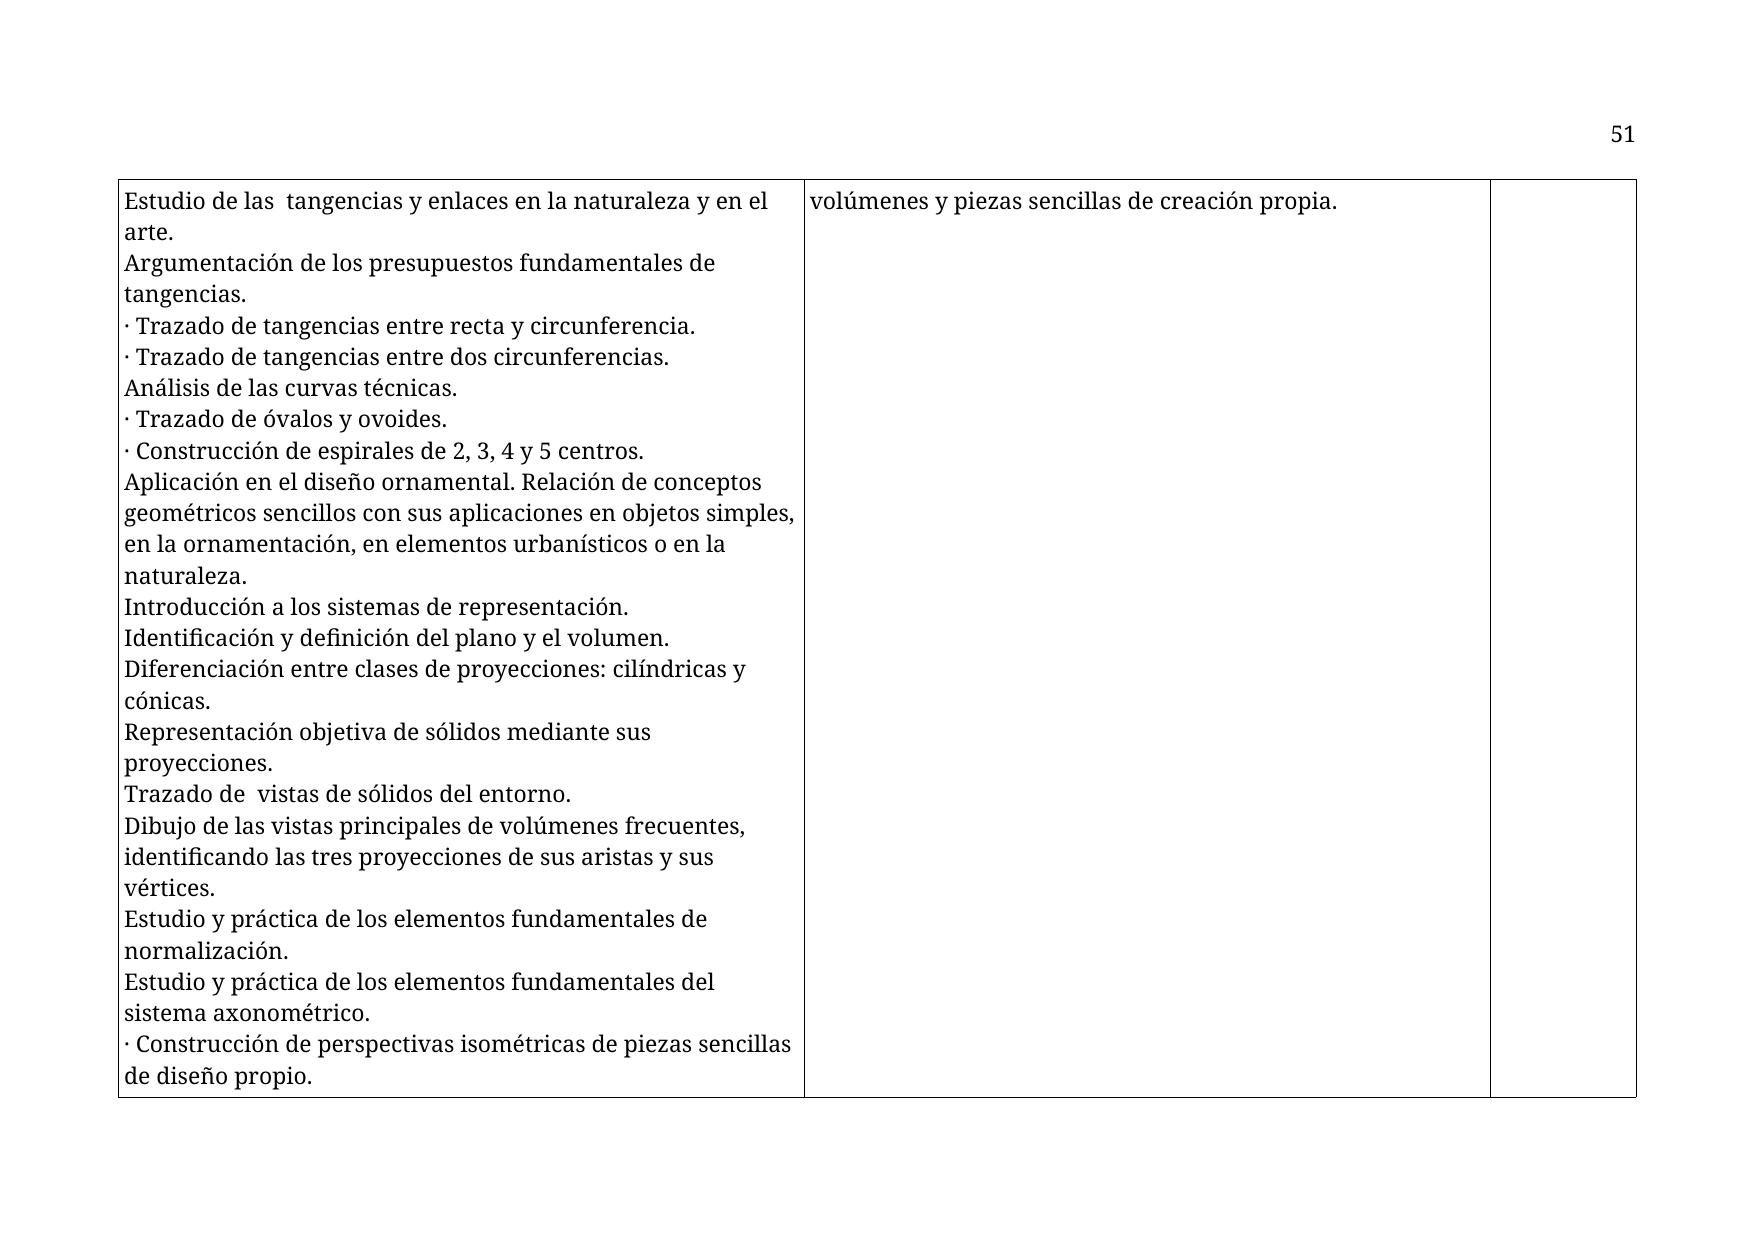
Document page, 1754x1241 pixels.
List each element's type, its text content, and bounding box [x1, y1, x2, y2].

table_cell Estudio de las tangencias y enlaces en la naturaleza y en el arte. Argumentación de los presupuestos fundamentales de tangencias. · Trazado de tangencias entre recta y circunferencia. · Trazado de tangencias entre dos circunferencias. Análisis de las curvas técnicas. · Trazado de óvalos y ovoides. · Construcción de espirales de 2, 3, 4 y 5 centros. Aplicación en el diseño ornamental. Relación de conceptos geométricos sencillos con sus aplicaciones en objetos simples, en la ornamentación, en elementos urbanísticos o en la naturaleza. Introducción a los sistemas de representación. Identificación y definición del plano y el volumen. Diferenciación entre clases de proyecciones: cilíndricas y cónicas. Representación objetiva de sólidos mediante sus proyecciones. Trazado de vistas de sólidos del entorno. Dibujo de las vistas principales de volúmenes frecuentes, identificando las tres proyecciones de sus aristas y sus vértices. Estudio y práctica de los elementos fundamentales de normalización. Estudio y práctica de los elementos fundamentales del sistema axonométrico. · Construcción de perspectivas isométricas de piezas sencillas de diseño propio. [119, 180, 804, 1097]
table_cell [1491, 180, 1636, 1097]
table_cell volúmenes y piezas sencillas de creación propia. [805, 180, 1490, 1097]
